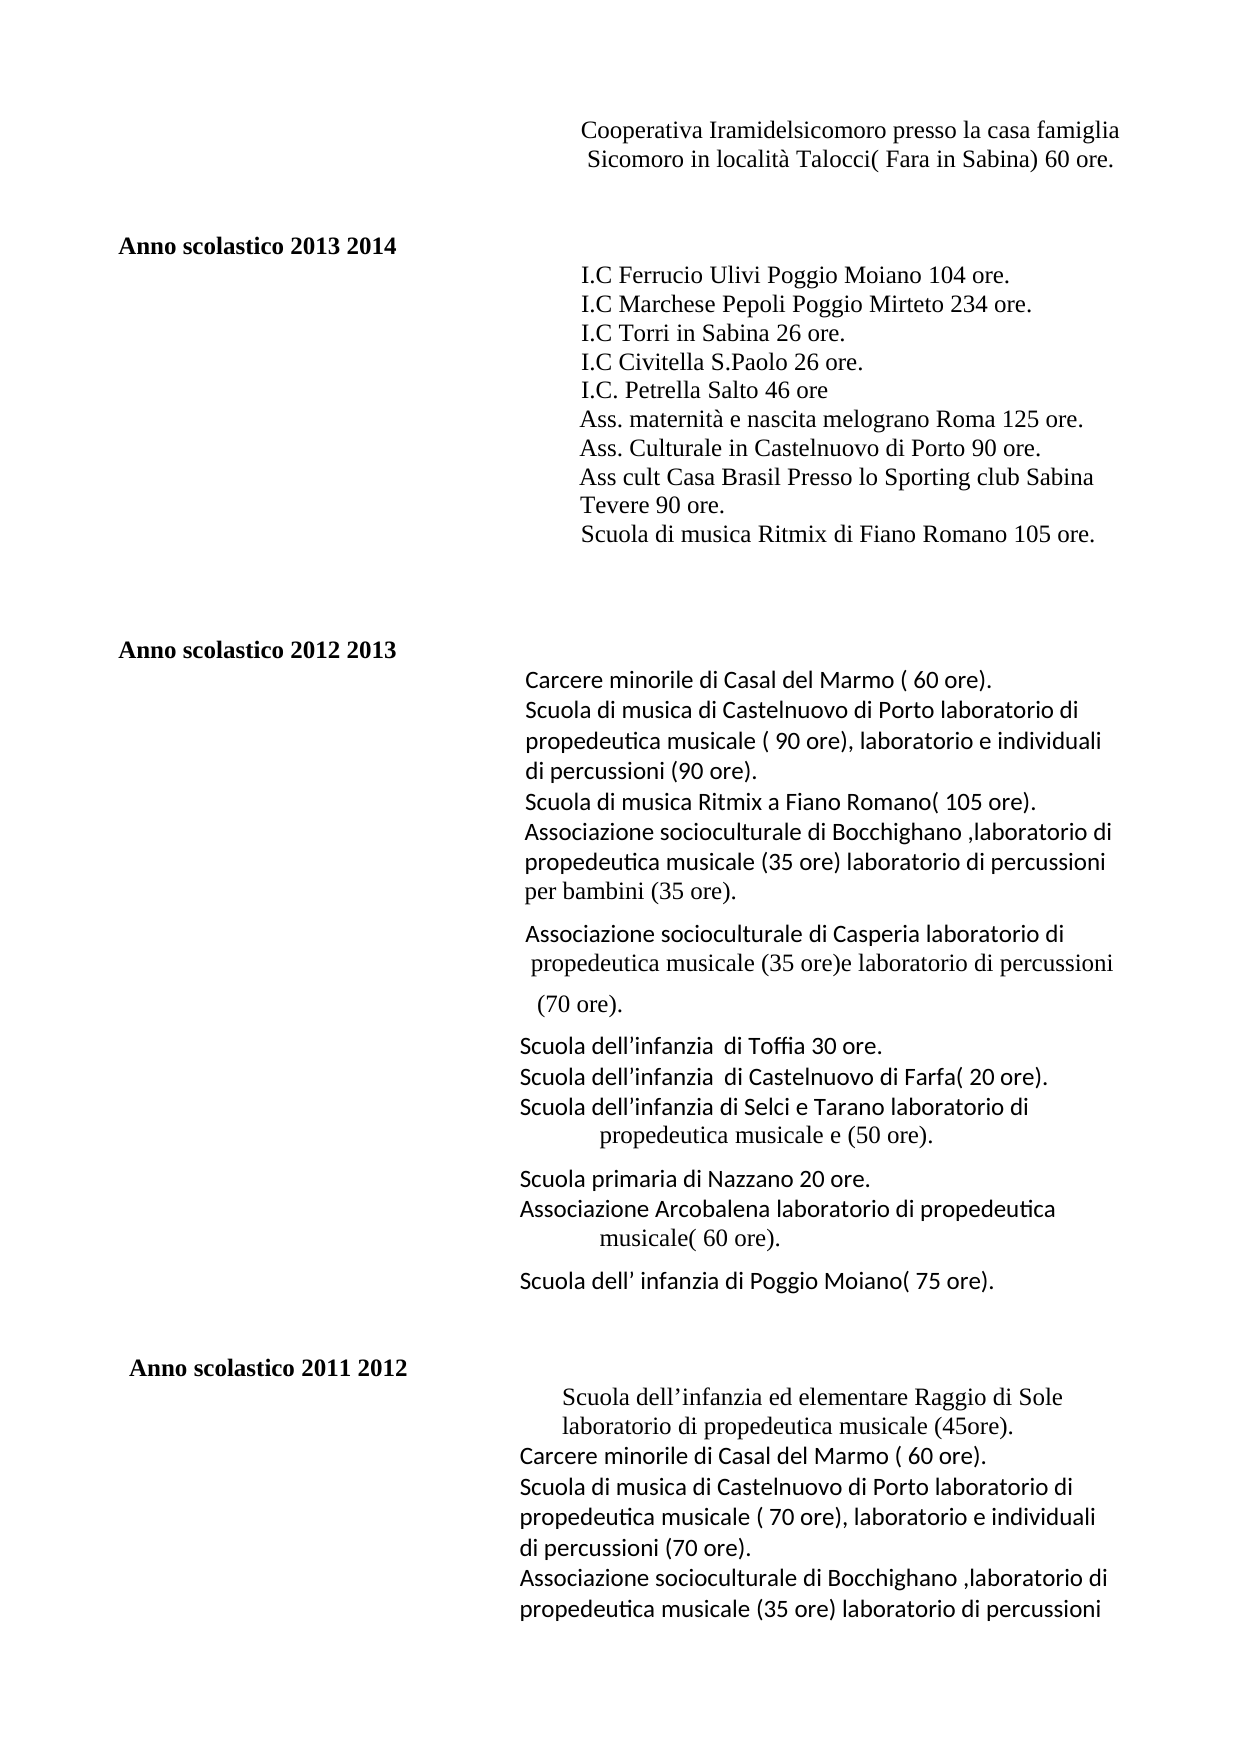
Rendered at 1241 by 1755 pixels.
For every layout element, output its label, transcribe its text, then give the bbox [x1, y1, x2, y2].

text Carcere minorile di Casal del Marmo ( 60 ore). [519, 1440, 1132, 1471]
text Scuola dell’infanzia di Selci e Tarano laboratorio di [519, 1091, 1132, 1121]
text propedeutica musicale e (50 ore). [599, 1121, 1132, 1150]
text musicale( 60 ore). [599, 1223, 1132, 1252]
text I.C. Petrella Salto 46 ore [581, 376, 1132, 404]
subtitle Anno scolastico 2011 2012 [129, 1353, 410, 1382]
text Scuola dell’ infanzia di Poggio Moiano( 75 ore). [519, 1265, 1132, 1296]
text Scuola dell’infanzia di Toffia 30 ore. [519, 1030, 1132, 1061]
text propedeutica musicale (35 ore)e laboratorio di percussioni (70 ore). [531, 948, 1116, 1017]
text Associazione Arcobalena laboratorio di propedeutica [519, 1193, 1132, 1223]
text I.C Ferrucio Ulivi Poggio Moiano 104 ore. [581, 260, 1132, 289]
text I.C Marchese Pepoli Poggio Mirteto 234 ore. [581, 289, 1132, 318]
text Carcere minorile di Casal del Marmo ( 60 ore). [525, 664, 1132, 694]
text Scuola di musica Ritmix a Fiano Romano( 105 ore). Associazione socioculturale di Bocchighano ,laboratorio di propedeutica musicale (35 ore) laboratorio di percussioni per bambini (35 ore). [524, 786, 1115, 904]
subtitle Anno scolastico 2013 2014 [118, 231, 401, 260]
text Scuola di musica di Castelnuovo di Porto laboratorio di propedeutica musicale ( 70 ore), laboratorio e individuali di percussioni (70 ore). [519, 1471, 1108, 1562]
subtitle Anno scolastico 2012 2013 [118, 635, 401, 664]
text Cooperativa Iramidelsicomoro presso la casa famiglia Sicomoro in località Talocci( Fara in Sabina) 60 ore. [581, 115, 1122, 173]
text I.C Civitella S.Paolo 26 ore. [581, 347, 1132, 376]
text Ass. maternità e nascita melograno Roma 125 ore. Ass. Culturale in Castelnuovo di Porto 90 ore. [579, 404, 1086, 462]
text Scuola di musica di Castelnuovo di Porto laboratorio di propedeutica musicale ( 90 ore), laboratorio e individuali di percussioni (90 ore). [525, 694, 1114, 786]
text Ass cult Casa Brasil Presso lo Sporting club Sabina Tevere 90 ore. [579, 462, 1096, 519]
text Scuola primaria di Nazzano 20 ore. [519, 1163, 1132, 1193]
text I.C Torri in Sabina 26 ore. [581, 318, 1132, 347]
text Scuola dell’infanzia ed elementare Raggio di Sole laboratorio di propedeutica musicale (45ore). [562, 1382, 1065, 1440]
text Scuola di musica Ritmix di Fiano Romano 105 ore. [581, 519, 1132, 548]
text Scuola dell’infanzia di Castelnuovo di Farfa( 20 ore). [519, 1061, 1132, 1091]
text Associazione socioculturale di Bocchighano ,laboratorio di propedeutica musicale (35 ore) laboratorio di percussioni [519, 1562, 1108, 1623]
text Associazione socioculturale di Casperia laboratorio di [525, 918, 1132, 948]
